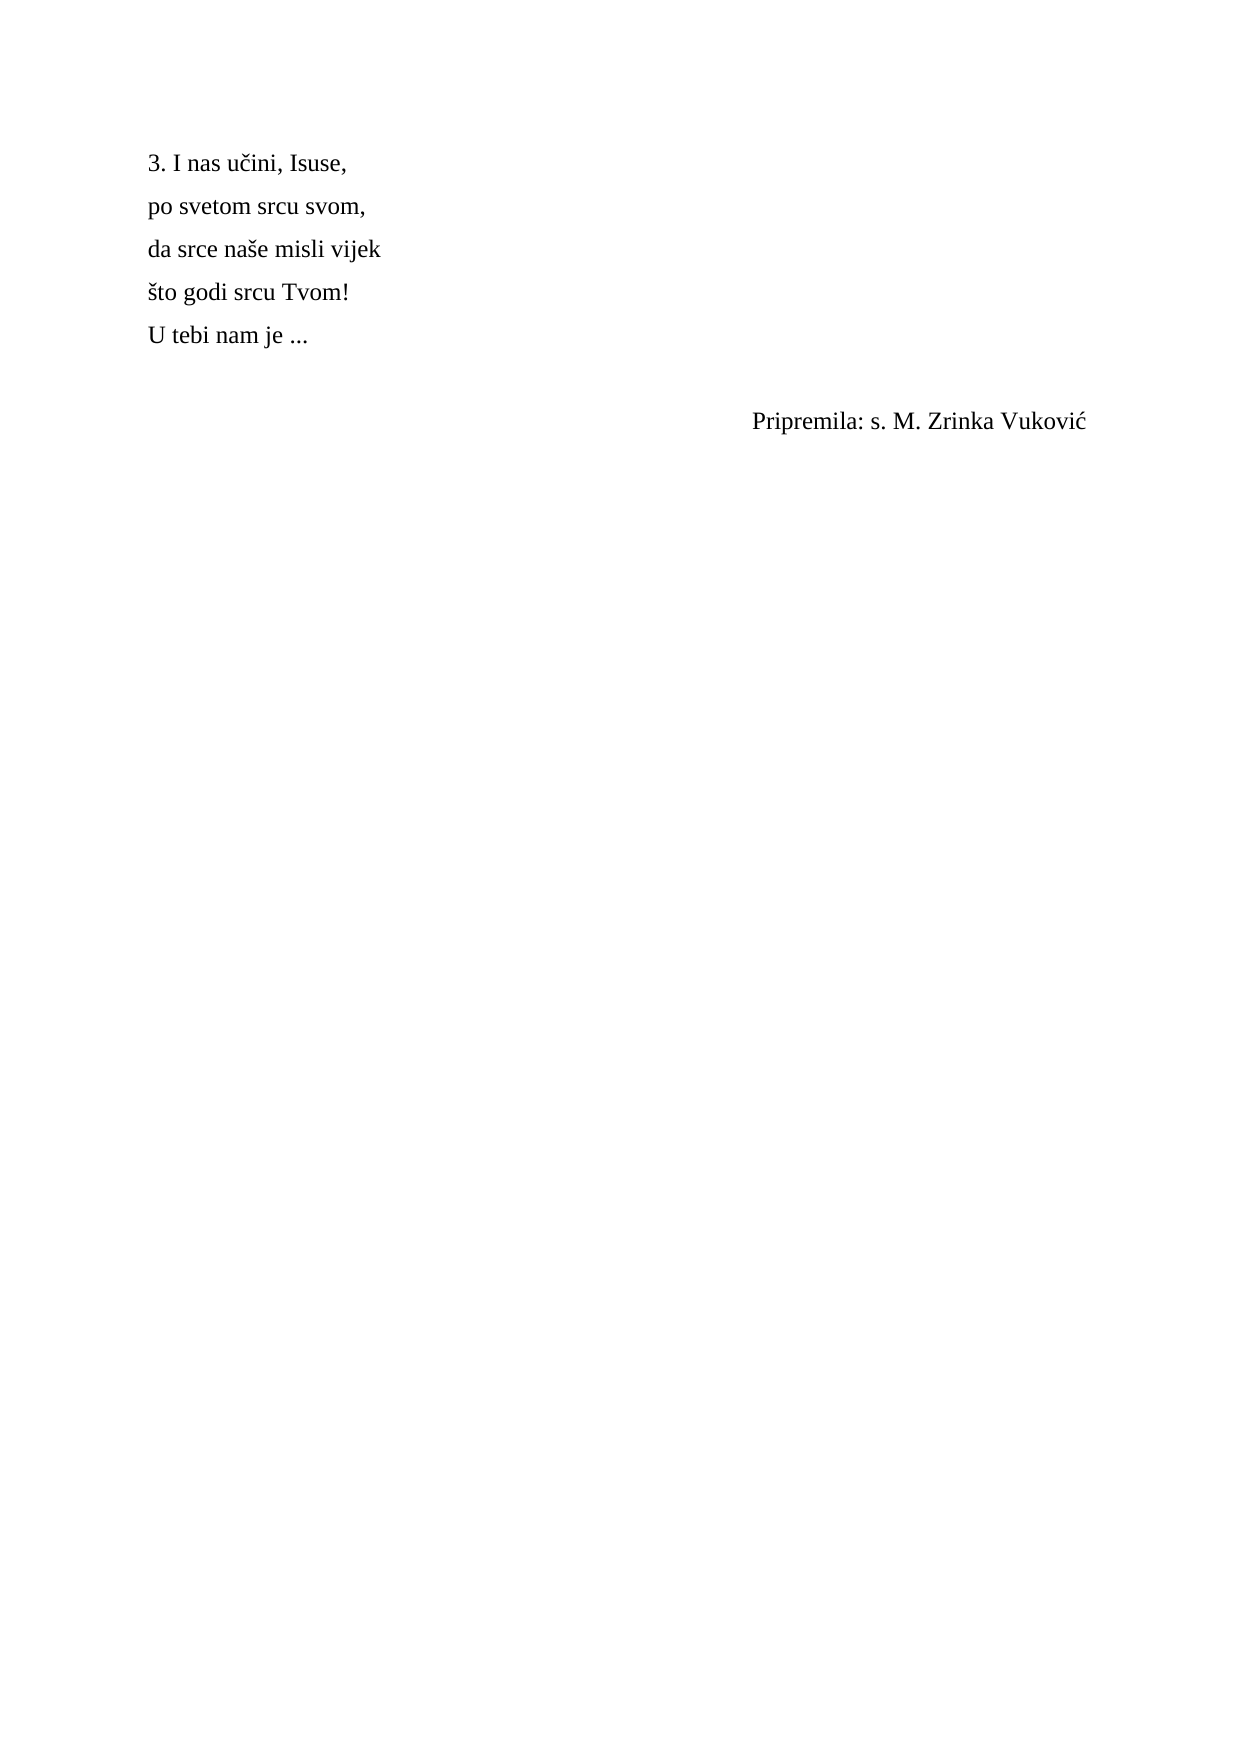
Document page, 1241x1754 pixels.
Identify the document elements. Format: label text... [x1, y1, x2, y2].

text U tebi nam je ... [148, 320, 1093, 349]
text Pripremila: s. M. Zrinka Vuković [148, 406, 1093, 435]
text 3. I nas učini, Isuse, po svetom srcu svom, da srce naše misli vijek što godi srcu Tvom! [148, 148, 1093, 306]
